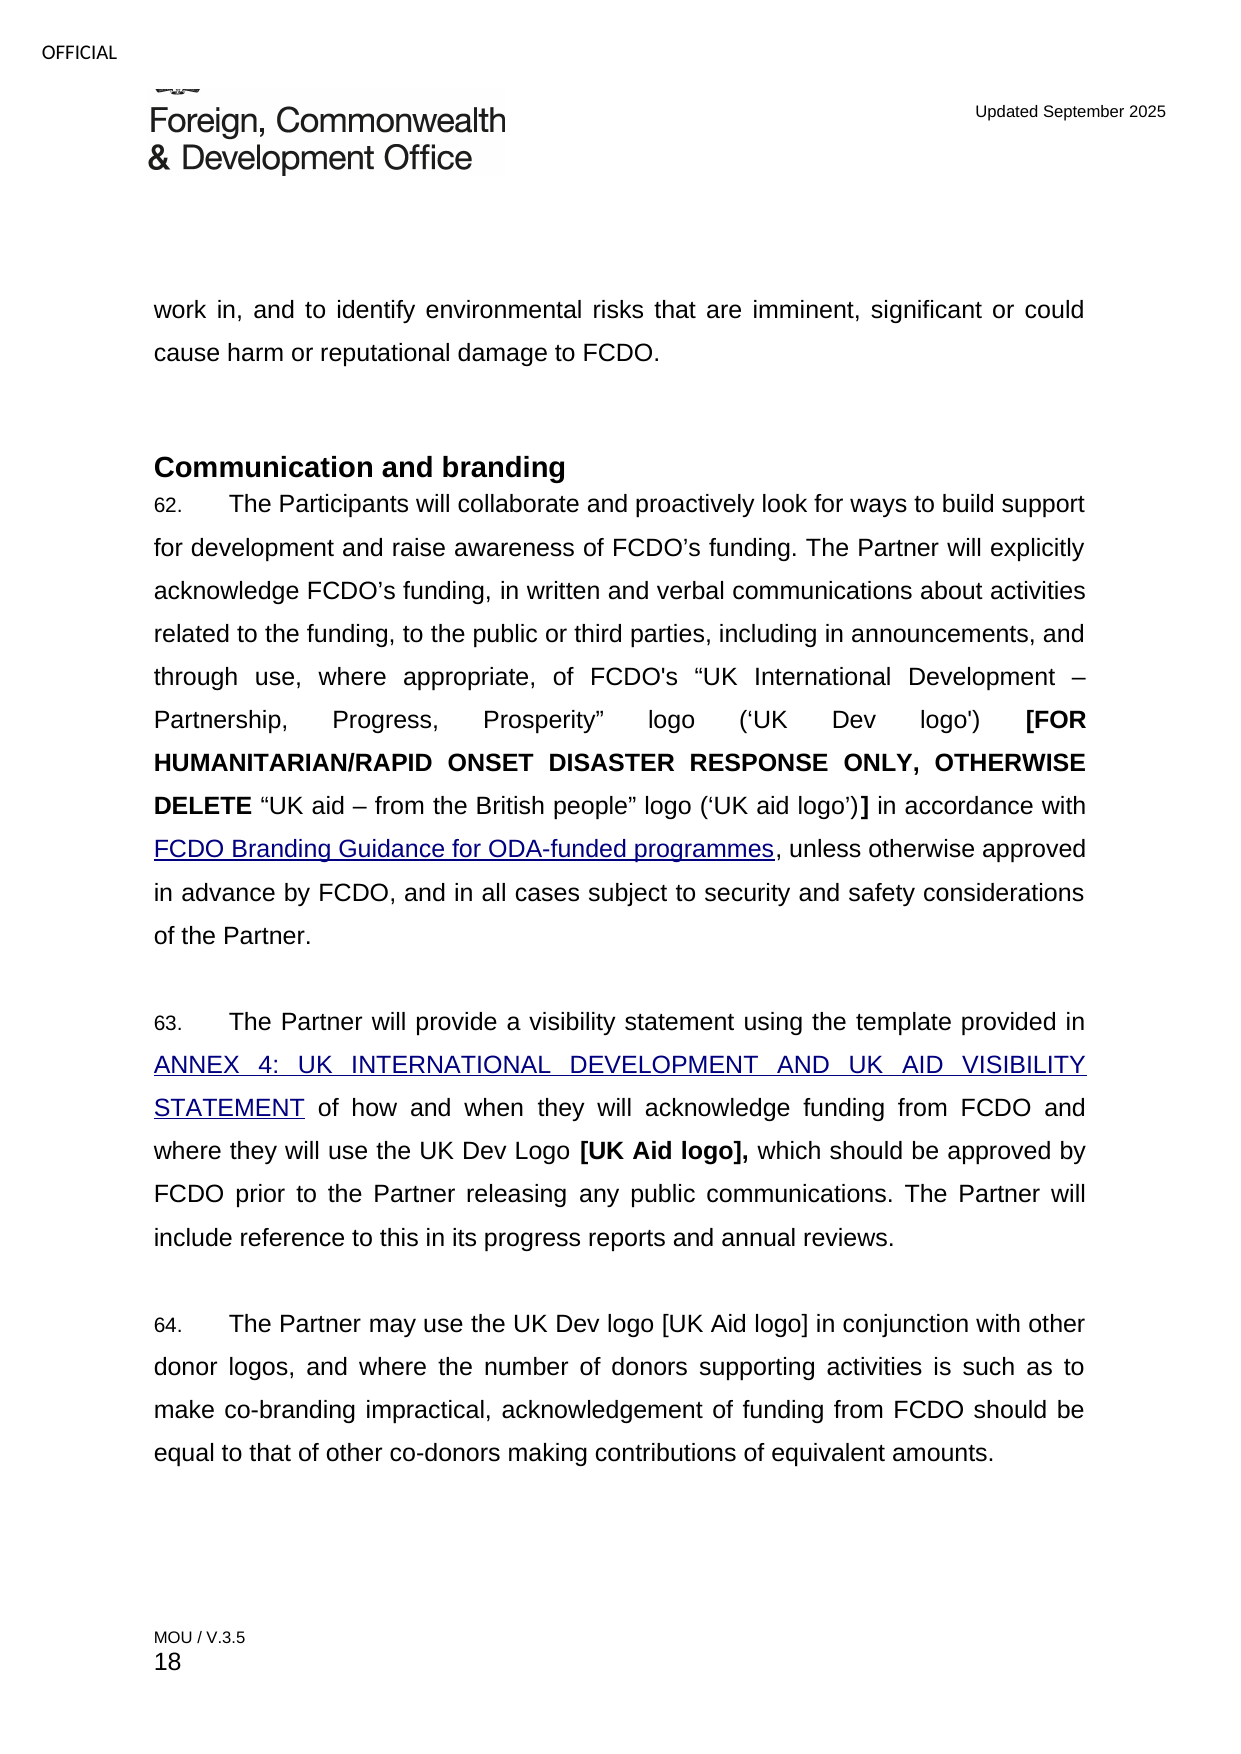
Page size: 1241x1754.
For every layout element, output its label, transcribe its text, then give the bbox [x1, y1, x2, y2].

list work in, and to identify environmental risks that are imminent, significant or could cause harm or reputational damage to FCDO. [153, 295, 1087, 367]
list The Partner will provide a visibility statement using the template provided in ANNEX 4: UK INTERNATIONAL DEVELOPMENT AND UK AID VISIBILITY [153, 1007, 1087, 1075]
list The Participants will collaborate and proactively look for ways to build support for development and raise awareness of FCDO’s funding. The Partner will explicitly acknowledge FCDO’s funding, in written and verbal communications about activities related to the funding, to the public or third parties, including in announcements, and through use, where appropriate, of FCDO's “UK International Development – Partnership, Progress, Prosperity” logo (‘UK Dev logo') [FOR HUMANITARIAN/RAPID ONSET DISASTER RESPONSE ONLY, OTHERWISE DELETE “UK aid – from the British people” logo (‘UK aid logo’)] in accordance with FCDO Branding Guidance for ODA-funded programmes, unless otherwise approved in advance by FCDO, and in all cases subject to security and safety considerations of the Partner. [153, 489, 1087, 949]
list The Partner may use the UK Dev logo [UK Aid logo] in conjunction with other donor logos, and where the number of donors supporting activities is such as to make co-branding impractical, acknowledgement of funding from FCDO should be equal to that of other co-donors making contributions of equivalent amounts. [153, 1309, 1087, 1467]
list STATEMENT of how and when they will acknowledge funding from FCDO and where they will use the UK Dev Logo [UK Aid logo], which should be approved by FCDO prior to the Partner releasing any public communications. The Partner will include reference to this in its progress reports and annual reviews. [153, 1076, 1087, 1251]
subtitle Communication and branding [153, 450, 1087, 483]
